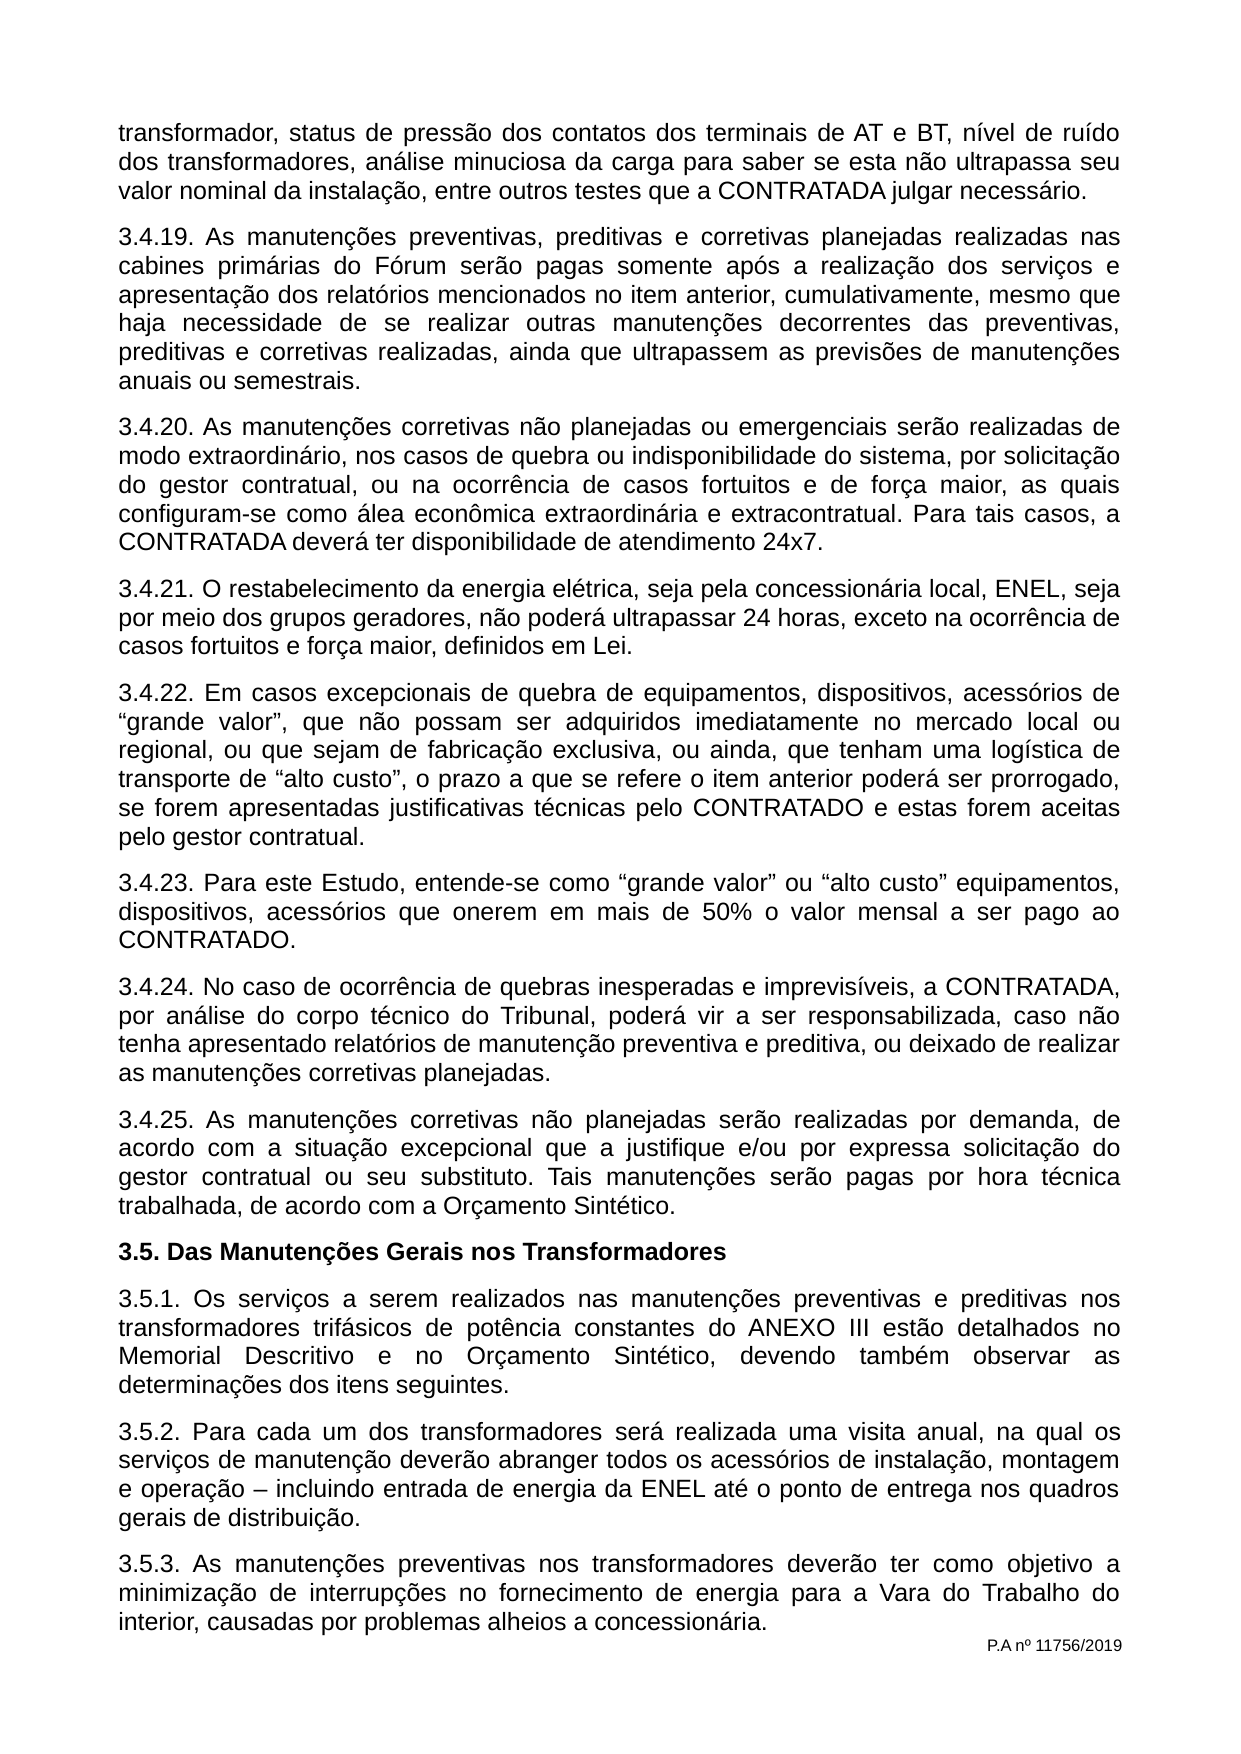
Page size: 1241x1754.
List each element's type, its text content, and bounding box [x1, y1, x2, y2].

text 3.4.24. No caso de ocorrência de quebras inesperadas e imprevisíveis, a CONTRATADA, por análise do corpo técnico do Tribunal, poderá vir a ser responsabilizada, caso não tenha apresentado relatórios de manutenção preventiva e preditiva, ou deixado de realizar as manutenções corretivas planejadas. [118, 972, 1122, 1087]
text 3.5.2. Para cada um dos transformadores será realizada uma visita anual, na qual os serviços de manutenção deverão abranger todos os acessórios de instalação, montagem e operação – incluindo entrada de energia da ENEL até o ponto de entrega nos quadros gerais de distribuição. [118, 1416, 1122, 1531]
text 3.4.20. As manutenções corretivas não planejadas ou emergenciais serão realizadas de modo extraordinário, nos casos de quebra ou indisponibilidade do sistema, por solicitação do gestor contratual, ou na ocorrência de casos fortuitos e de força maior, as quais configuram-se como álea econômica extraordinária e extracontratual. Para tais casos, a CONTRATADA deverá ter disponibilidade de atendimento 24x7. [118, 412, 1122, 556]
text 3.4.21. O restabelecimento da energia elétrica, seja pela concessionária local, ENEL, seja por meio dos grupos geradores, não poderá ultrapassar 24 horas, exceto na ocorrência de casos fortuitos e força maior, definidos em Lei. [118, 574, 1122, 660]
text transformador, status de pressão dos contatos dos terminais de AT e BT, nível de ruído dos transformadores, análise minuciosa da carga para saber se esta não ultrapassa seu valor nominal da instalação, entre outros testes que a CONTRATADA julgar necessário. [118, 118, 1122, 204]
text 3.5.3. As manutenções preventivas nos transformadores deverão ter como objetivo a minimização de interrupções no fornecimento de energia para a Vara do Trabalho do interior, causadas por problemas alheios a concessionária. [118, 1549, 1122, 1635]
text 3.4.23. Para este Estudo, entende-se como “grande valor” ou “alto custo” equipamentos, dispositivos, acessórios que onerem em mais de 50% o valor mensal a ser pago ao CONTRATADO. [118, 868, 1122, 954]
text 3.5. Das Manutenções Gerais nos Transformadores [118, 1237, 1122, 1266]
text 3.4.19. As manutenções preventivas, preditivas e corretivas planejadas realizadas nas cabines primárias do Fórum serão pagas somente após a realização dos serviços e apresentação dos relatórios mencionados no item anterior, cumulativamente, mesmo que haja necessidade de se realizar outras manutenções decorrentes das preventivas, preditivas e corretivas realizadas, ainda que ultrapassem as previsões de manutenções anuais ou semestrais. [118, 222, 1122, 394]
text 3.4.22. Em casos excepcionais de quebra de equipamentos, dispositivos, acessórios de “grande valor”, que não possam ser adquiridos imediatamente no mercado local ou regional, ou que sejam de fabricação exclusiva, ou ainda, que tenham uma logística de transporte de “alto custo”, o prazo a que se refere o item anterior poderá ser prorrogado, se forem apresentadas justificativas técnicas pelo CONTRATADO e estas forem aceitas pelo gestor contratual. [118, 678, 1122, 850]
text 3.5.1. Os serviços a serem realizados nas manutenções preventivas e preditivas nos transformadores trifásicos de potência constantes do ANEXO III estão detalhados no Memorial Descritivo e no Orçamento Sintético, devendo também observar as determinações dos itens seguintes. [118, 1284, 1122, 1399]
text 3.4.25. As manutenções corretivas não planejadas serão realizadas por demanda, de acordo com a situação excepcional que a justifique e/ou por expressa solicitação do gestor contratual ou seu substituto. Tais manutenções serão pagas por hora técnica trabalhada, de acordo com a Orçamento Sintético. [118, 1104, 1122, 1219]
